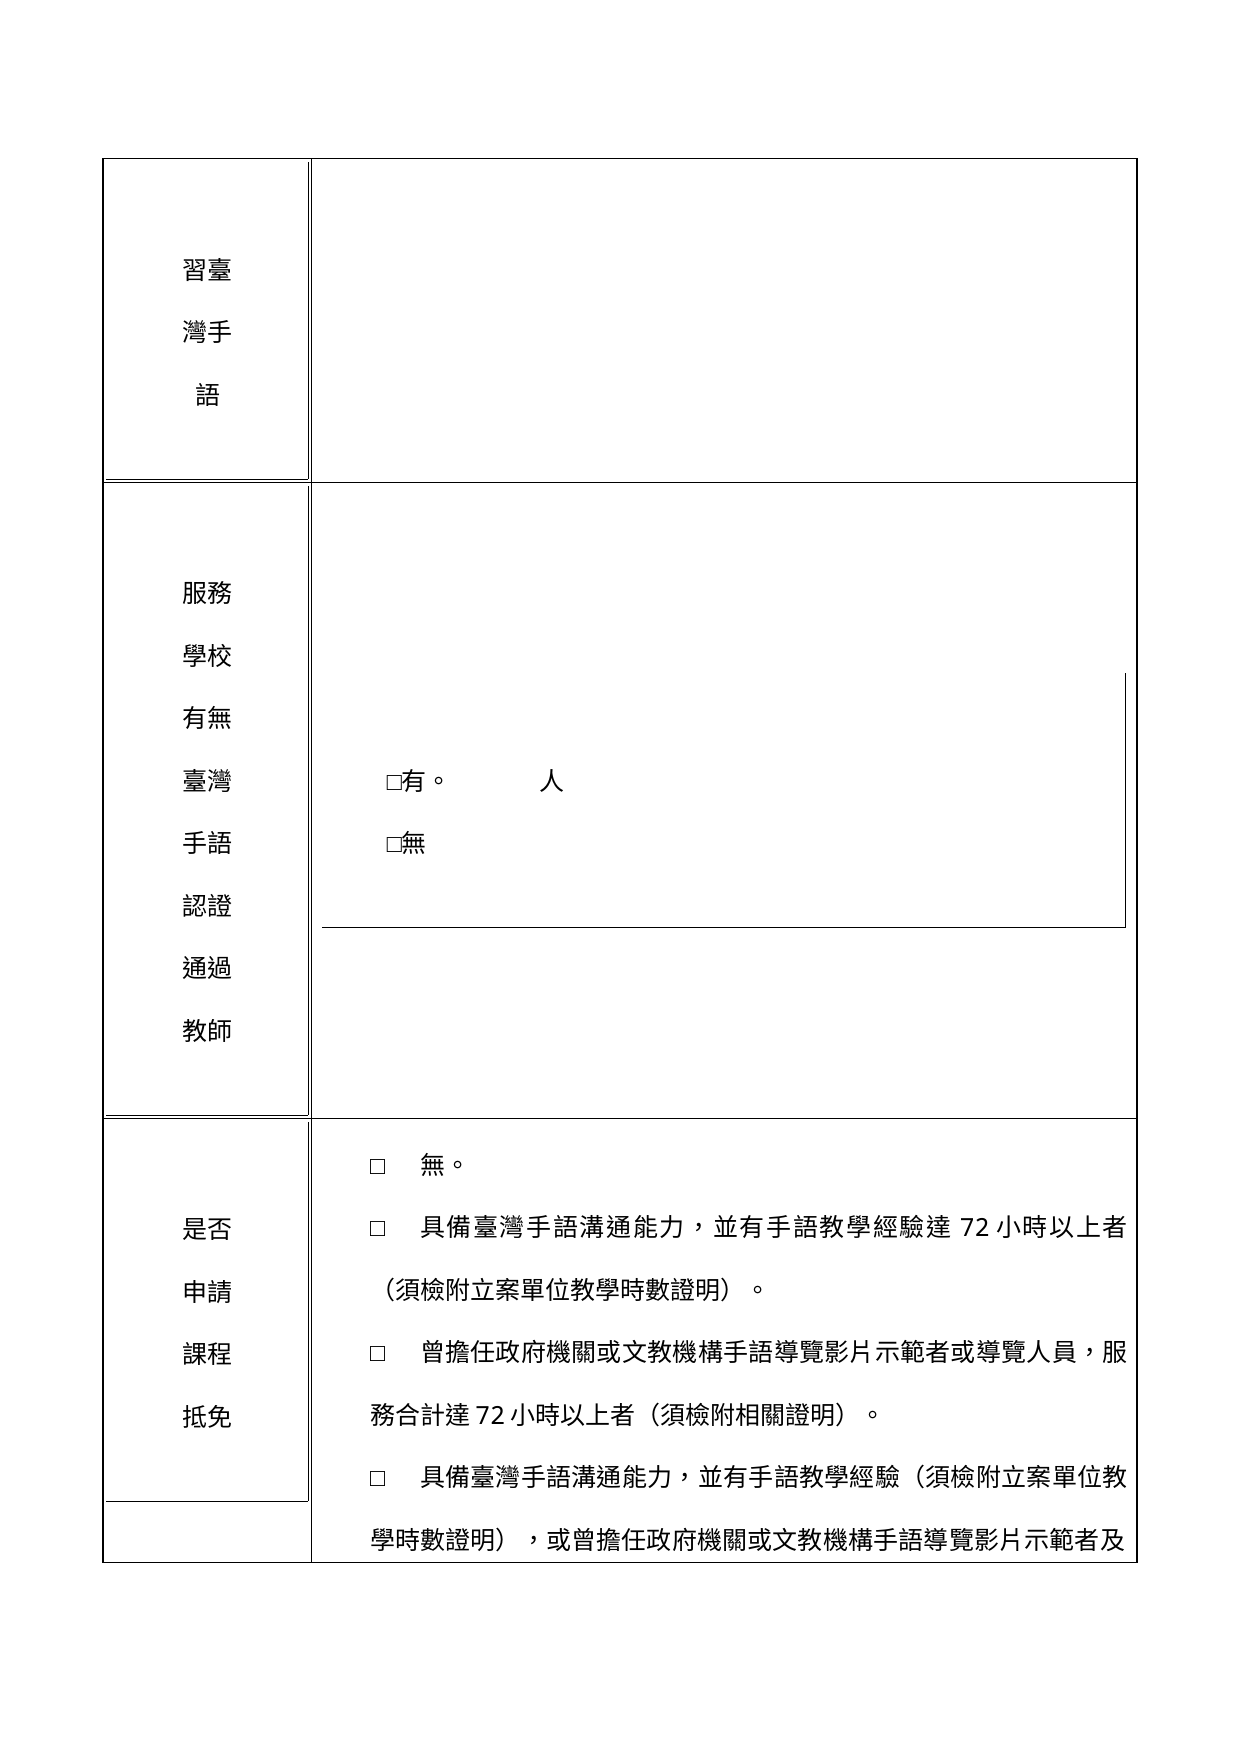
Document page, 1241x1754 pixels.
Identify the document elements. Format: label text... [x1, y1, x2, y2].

table_cell [312, 159, 1136, 482]
table_cell 無。 具備臺灣手語溝通能力，並有手語教學經驗達72小時以上者（須檢附立案單位教學時數證明）。 曾擔任政府機關或文教機構手語導覽影片示範者或導覽人員，服務合計達72小時以上者（須檢附相關證明）。 具備臺灣手語溝通能力，並有手語教學經驗（須檢附立案單位教學時數證明），或曾擔任政府機關或文教機構手語導覽影片示範者及 [312, 1119, 1136, 1562]
table_cell 服務學校有無臺灣手語認證通過教師 [104, 483, 311, 1118]
table_cell □有。 人 □無 [312, 483, 1136, 1118]
table_cell 是否申請課程抵免 [104, 1119, 311, 1562]
table_cell 習臺灣手語 [104, 159, 311, 482]
